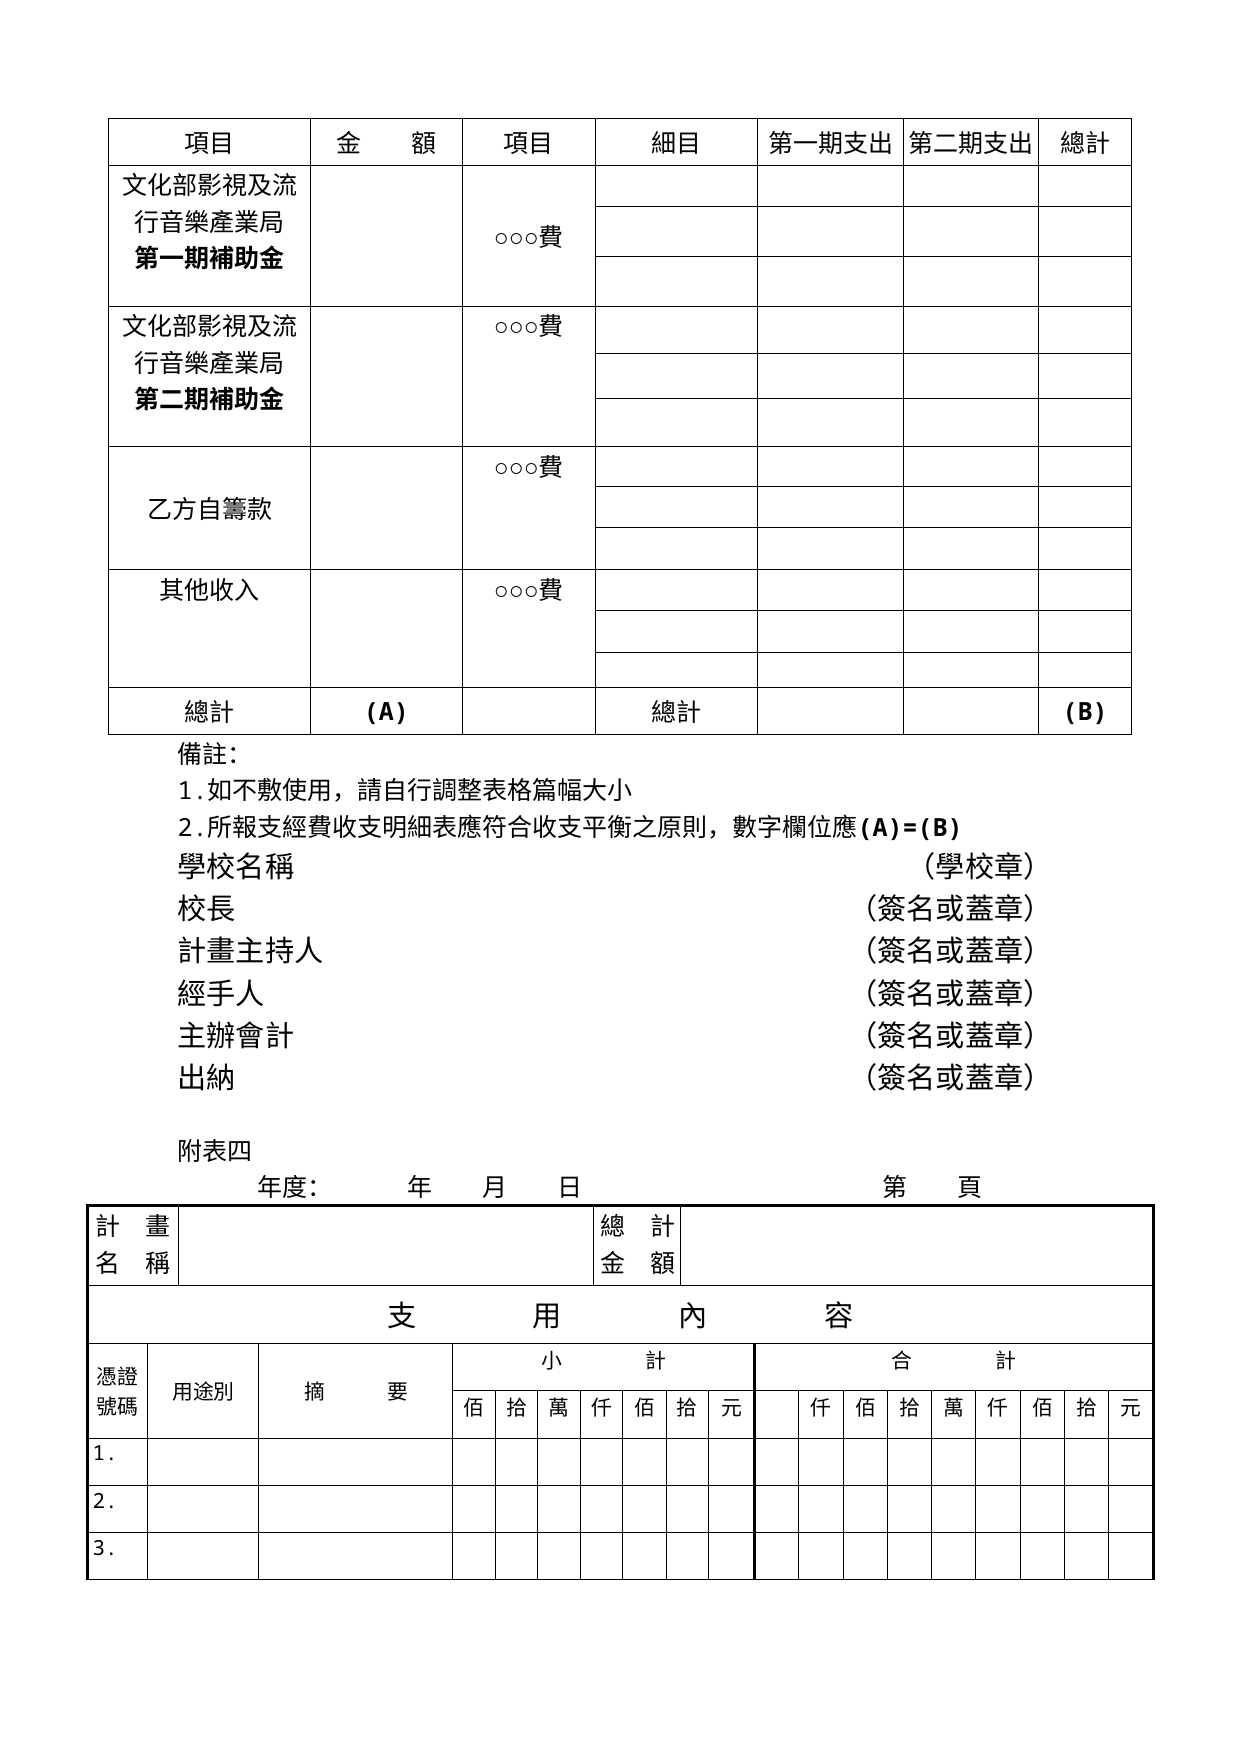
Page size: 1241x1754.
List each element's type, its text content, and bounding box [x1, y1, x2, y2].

table_cell [1065, 1533, 1108, 1579]
table_cell [932, 1533, 975, 1579]
table_cell [1021, 1439, 1064, 1485]
table_cell [1039, 653, 1131, 687]
table_cell [844, 1439, 887, 1485]
table_cell [904, 528, 1038, 569]
table_cell [453, 1486, 495, 1532]
table_cell [453, 1533, 495, 1579]
table_cell 總計 [596, 688, 757, 733]
table_cell [596, 354, 757, 398]
table_cell 文化部影視及流行音樂產業局 第二期補助金 [109, 307, 310, 446]
table_cell [596, 528, 757, 569]
table_cell [89, 1439, 147, 1485]
table_cell [1021, 1486, 1064, 1532]
table_cell [976, 1533, 1020, 1579]
text 計畫主持人 （簽名或蓋章） [177, 928, 1063, 970]
table_cell [758, 399, 903, 446]
table_cell [904, 354, 1038, 398]
table_cell 拾 [667, 1391, 708, 1437]
table_cell [1039, 528, 1131, 569]
table_cell [1039, 307, 1131, 353]
table_cell [148, 1533, 258, 1579]
table_cell [496, 1486, 537, 1532]
table_cell [1039, 257, 1131, 306]
table_cell [89, 1486, 147, 1532]
table_cell [496, 1439, 537, 1485]
table_cell [758, 307, 903, 353]
table_cell [89, 1533, 147, 1579]
table_cell [667, 1439, 708, 1485]
table_cell [311, 570, 462, 687]
table_cell [888, 1486, 931, 1532]
table_cell [667, 1533, 708, 1579]
table_cell ○○○費 [463, 570, 595, 687]
table_cell [596, 257, 757, 306]
table_cell 細目 [596, 119, 757, 165]
table_header 計 畫 名 稱 [89, 1207, 178, 1284]
table_cell [756, 1391, 798, 1437]
text 備註： [177, 735, 1041, 771]
table_cell 拾 [496, 1391, 537, 1437]
table_cell [148, 1486, 258, 1532]
table_cell 拾 [888, 1391, 931, 1437]
table_cell [904, 166, 1038, 206]
text 1.如不敷使用，請自行調整表格篇幅大小 [177, 771, 1041, 807]
table_cell [496, 1533, 537, 1579]
table_cell 用途別 [148, 1344, 258, 1437]
table_cell [538, 1533, 580, 1579]
table_cell [932, 1486, 975, 1532]
table_cell 佰 [844, 1391, 887, 1437]
table_cell [756, 1486, 798, 1532]
table_cell [581, 1439, 622, 1485]
table_cell [581, 1533, 622, 1579]
table_cell 第一期支出 [758, 119, 903, 165]
table_cell [756, 1439, 798, 1485]
text 經手人 （簽名或蓋章） [177, 970, 1063, 1012]
table_cell [1109, 1533, 1152, 1579]
table_cell [758, 257, 903, 306]
table_cell [538, 1486, 580, 1532]
table_cell [581, 1486, 622, 1532]
text 2.所報支經費收支明細表應符合收支平衡之原則，數字欄位應(A)=(B) [177, 807, 1041, 843]
table_cell 仟 [799, 1391, 843, 1437]
table_cell 憑證 號碼 [89, 1344, 147, 1437]
table_cell 仟 [976, 1391, 1020, 1437]
table_cell [311, 447, 462, 569]
table_cell [709, 1486, 753, 1532]
table_cell [596, 611, 757, 652]
table_cell 仟 [581, 1391, 622, 1437]
table_cell [1039, 354, 1131, 398]
table_cell [1039, 487, 1131, 527]
table_cell [596, 399, 757, 446]
table_cell [596, 207, 757, 256]
table_cell 萬 [932, 1391, 975, 1437]
table_cell [538, 1439, 580, 1485]
table_cell [758, 611, 903, 652]
table_cell [904, 570, 1038, 610]
table_cell [888, 1439, 931, 1485]
table_cell [904, 207, 1038, 256]
table_cell [667, 1486, 708, 1532]
table_cell [904, 447, 1038, 486]
table_cell [799, 1533, 843, 1579]
table_cell [596, 570, 757, 610]
table_cell [1039, 570, 1131, 610]
table_cell [976, 1486, 1020, 1532]
table_cell 總計 [1039, 119, 1131, 165]
table_cell 元 [709, 1391, 753, 1437]
table_cell 拾 [1065, 1391, 1108, 1437]
table_cell 合 計 [756, 1344, 1152, 1390]
text 年度： 年 月 日 第 頁 [177, 1167, 1063, 1204]
text 附表四 [177, 1131, 1063, 1167]
table_cell [1039, 399, 1131, 446]
text 主辦會計 （簽名或蓋章） [177, 1012, 1063, 1055]
table_header 總 計 金 額 [594, 1207, 680, 1284]
table_cell [709, 1533, 753, 1579]
table_cell [932, 1439, 975, 1485]
table_cell 項目 [463, 119, 595, 165]
table_cell [623, 1533, 666, 1579]
table_cell [596, 487, 757, 527]
table_cell [844, 1486, 887, 1532]
table_cell [709, 1439, 753, 1485]
table_cell [758, 487, 903, 527]
table_cell (A) [311, 688, 462, 733]
table_cell [623, 1486, 666, 1532]
table_cell 萬 [538, 1391, 580, 1437]
table_cell 其他收入 [109, 570, 310, 687]
table_cell [758, 207, 903, 256]
table_cell [1039, 611, 1131, 652]
table_cell [463, 688, 595, 733]
table_cell 佰 [453, 1391, 495, 1437]
table_cell [799, 1486, 843, 1532]
table_cell [596, 447, 757, 486]
table_cell [1065, 1439, 1108, 1485]
table_cell [799, 1439, 843, 1485]
table_cell 佰 [623, 1391, 666, 1437]
table_cell [904, 307, 1038, 353]
table_cell 金 額 [311, 119, 462, 165]
table_cell [904, 611, 1038, 652]
table_cell [311, 307, 462, 446]
table_cell [904, 257, 1038, 306]
table_cell [904, 688, 1038, 733]
table_cell [453, 1439, 495, 1485]
table_cell 小 計 [453, 1344, 753, 1390]
table_cell 支 用 內 容 [89, 1286, 1152, 1343]
table_cell [904, 399, 1038, 446]
table_cell [596, 166, 757, 206]
table_cell [259, 1439, 452, 1485]
table_cell 佰 [1021, 1391, 1064, 1437]
table_cell 總計 [109, 688, 310, 733]
table_cell [1039, 166, 1131, 206]
table_cell [758, 653, 903, 687]
table_cell ○○○費 [463, 166, 595, 306]
table_cell 文化部影視及流行音樂產業局 第一期補助金 [109, 166, 310, 306]
table_cell [259, 1486, 452, 1532]
table_cell [596, 307, 757, 353]
table_cell [976, 1439, 1020, 1485]
table_header [681, 1207, 1152, 1284]
table_cell [623, 1439, 666, 1485]
table_cell [1109, 1486, 1152, 1532]
table_cell [758, 354, 903, 398]
table_cell ○○○費 [463, 447, 595, 569]
table_cell 摘 要 [259, 1344, 452, 1437]
text 出納 （簽名或蓋章） [177, 1055, 1063, 1097]
table_cell [758, 688, 903, 733]
table_cell 乙方自籌款 [109, 447, 310, 569]
table_cell [844, 1533, 887, 1579]
table_cell [888, 1533, 931, 1579]
table_cell [1109, 1439, 1152, 1485]
table_cell 項目 [109, 119, 310, 165]
table_cell [596, 653, 757, 687]
table_cell [758, 447, 903, 486]
table_cell 第二期支出 [904, 119, 1038, 165]
table_cell [1021, 1533, 1064, 1579]
table_cell (B) [1039, 688, 1131, 733]
table_cell [148, 1439, 258, 1485]
table_cell 元 [1109, 1391, 1152, 1437]
table_cell [1039, 207, 1131, 256]
table_cell [1065, 1486, 1108, 1532]
table_cell [758, 528, 903, 569]
table_cell [904, 487, 1038, 527]
table_cell [756, 1533, 798, 1579]
text 校長 （簽名或蓋章） [177, 886, 1063, 928]
text 學校名稱 （學校章） [177, 843, 1063, 886]
table_cell [311, 166, 462, 306]
table_cell [259, 1533, 452, 1579]
table_header [179, 1207, 593, 1284]
table_cell [758, 166, 903, 206]
table_cell ○○○費 [463, 307, 595, 446]
table_cell [1039, 447, 1131, 486]
table_cell [758, 570, 903, 610]
table_cell [904, 653, 1038, 687]
